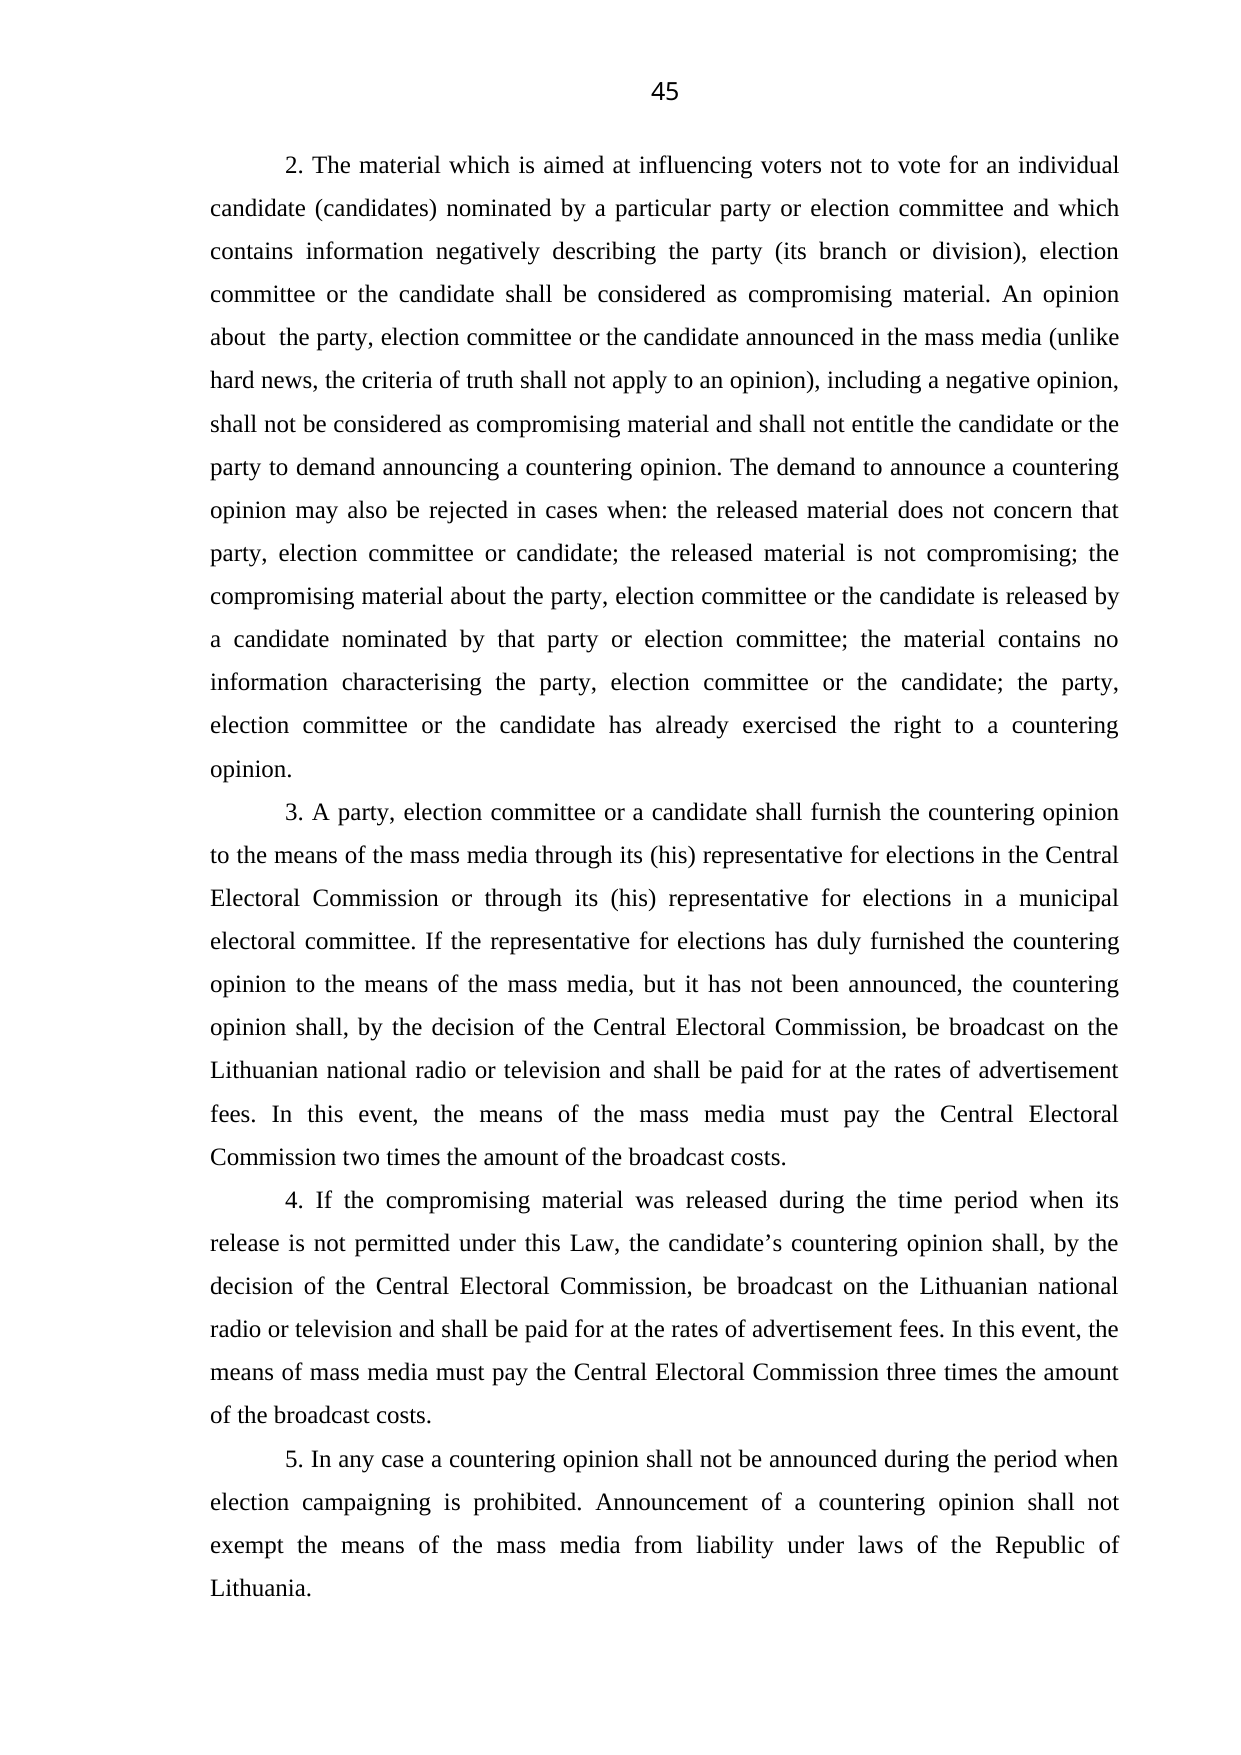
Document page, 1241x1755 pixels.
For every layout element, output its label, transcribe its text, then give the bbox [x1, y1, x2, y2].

text 2. The material which is aimed at influencing voters not to vote for an individual candidate (candidates) nominated by a particular party or election committee and which contains information negatively describing the party (its branch or division), election committee or the candidate shall be considered as compromising material. An opinion about the party, election committee or the candidate announced in the mass media (unlike hard news, the criteria of truth shall not apply to an opinion), including a negative opinion, shall not be considered as compromising material and shall not entitle the candidate or the party to demand announcing a countering opinion. The demand to announce a countering opinion may also be rejected in cases when: the released material does not concern that party, election committee or candidate; the released material is not compromising; the compromising material about the party, election committee or the candidate is released by a candidate nominated by that party or election committee; the material contains no information characterising the party, election committee or the candidate; the party, election committee or the candidate has already exercised the right to a countering opinion. [210, 150, 1120, 782]
text 4. If the compromising material was released during the time period when its release is not permitted under this Law, the candidate’s countering opinion shall, by the decision of the Central Electoral Commission, be broadcast on the Lithuanian national radio or television and shall be paid for at the rates of advertisement fees. In this event, the means of mass media must pay the Central Electoral Commission three times the amount of the broadcast costs. [210, 1185, 1120, 1429]
text 5. In any case a countering opinion shall not be announced during the period when election campaigning is prohibited. Announcement of a countering opinion shall not exempt the means of the mass media from liability under laws of the Republic of Lithuania. [210, 1444, 1120, 1602]
text 3. A party, election committee or a candidate shall furnish the countering opinion to the means of the mass media through its (his) representative for elections in the Central Electoral Commission or through its (his) representative for elections in a municipal electoral committee. If the representative for elections has duly furnished the countering opinion to the means of the mass media, but it has not been announced, the countering opinion shall, by the decision of the Central Electoral Commission, be broadcast on the Lithuanian national radio or television and shall be paid for at the rates of advertisement fees. In this event, the means of the mass media must pay the Central Electoral Commission two times the amount of the broadcast costs. [210, 797, 1120, 1171]
